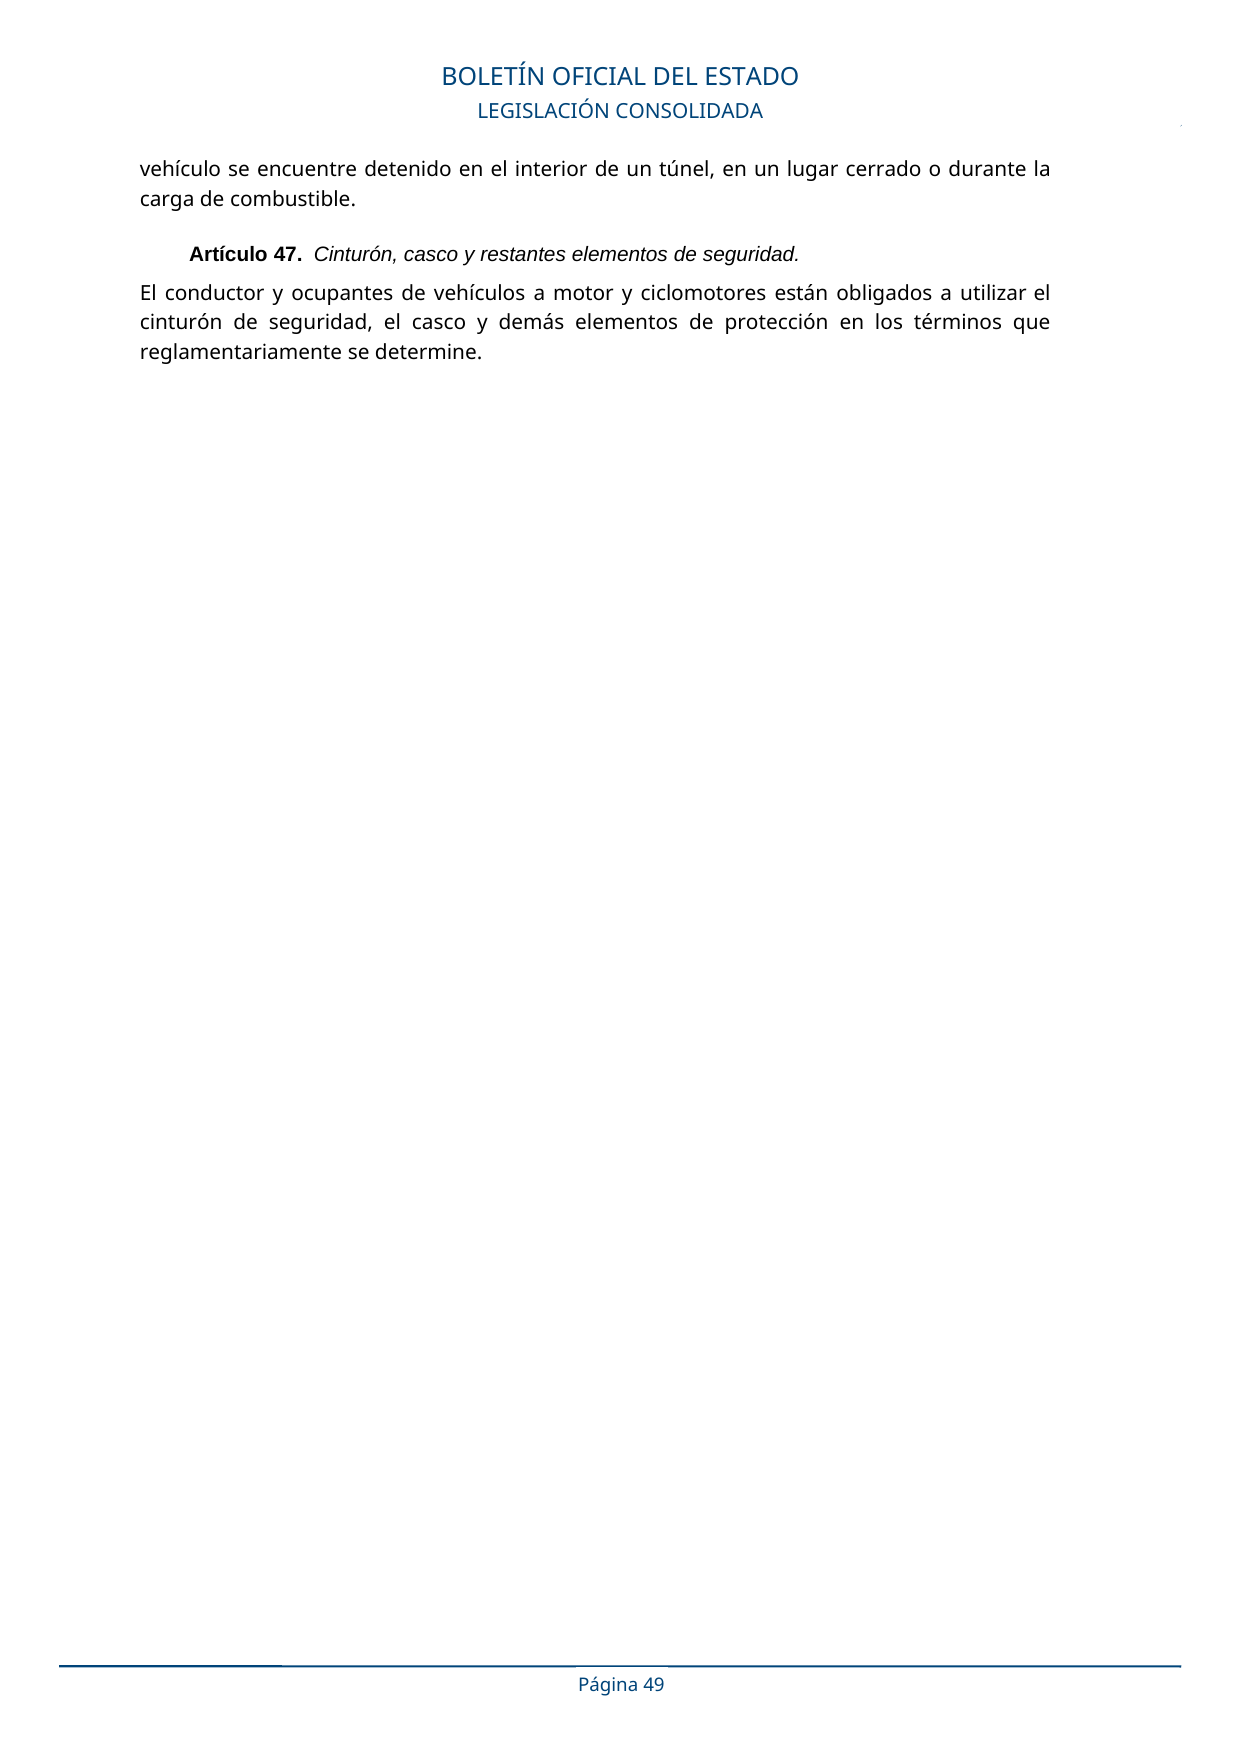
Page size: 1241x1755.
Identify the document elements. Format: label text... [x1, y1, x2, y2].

text vehículo se encuentre detenido en el interior de un túnel, en un lugar cerrado o durante la carga de combustible. [139, 154, 1052, 212]
text Artículo 47. Cinturón, casco y restantes elementos de seguridad. [189, 242, 1184, 266]
text El conductor y ocupantes de vehículos a motor y ciclomotores están obligados a utilizar el cinturón de seguridad, el casco y demás elementos de protección en los términos que reglamentariamente se determine. [139, 278, 1052, 365]
